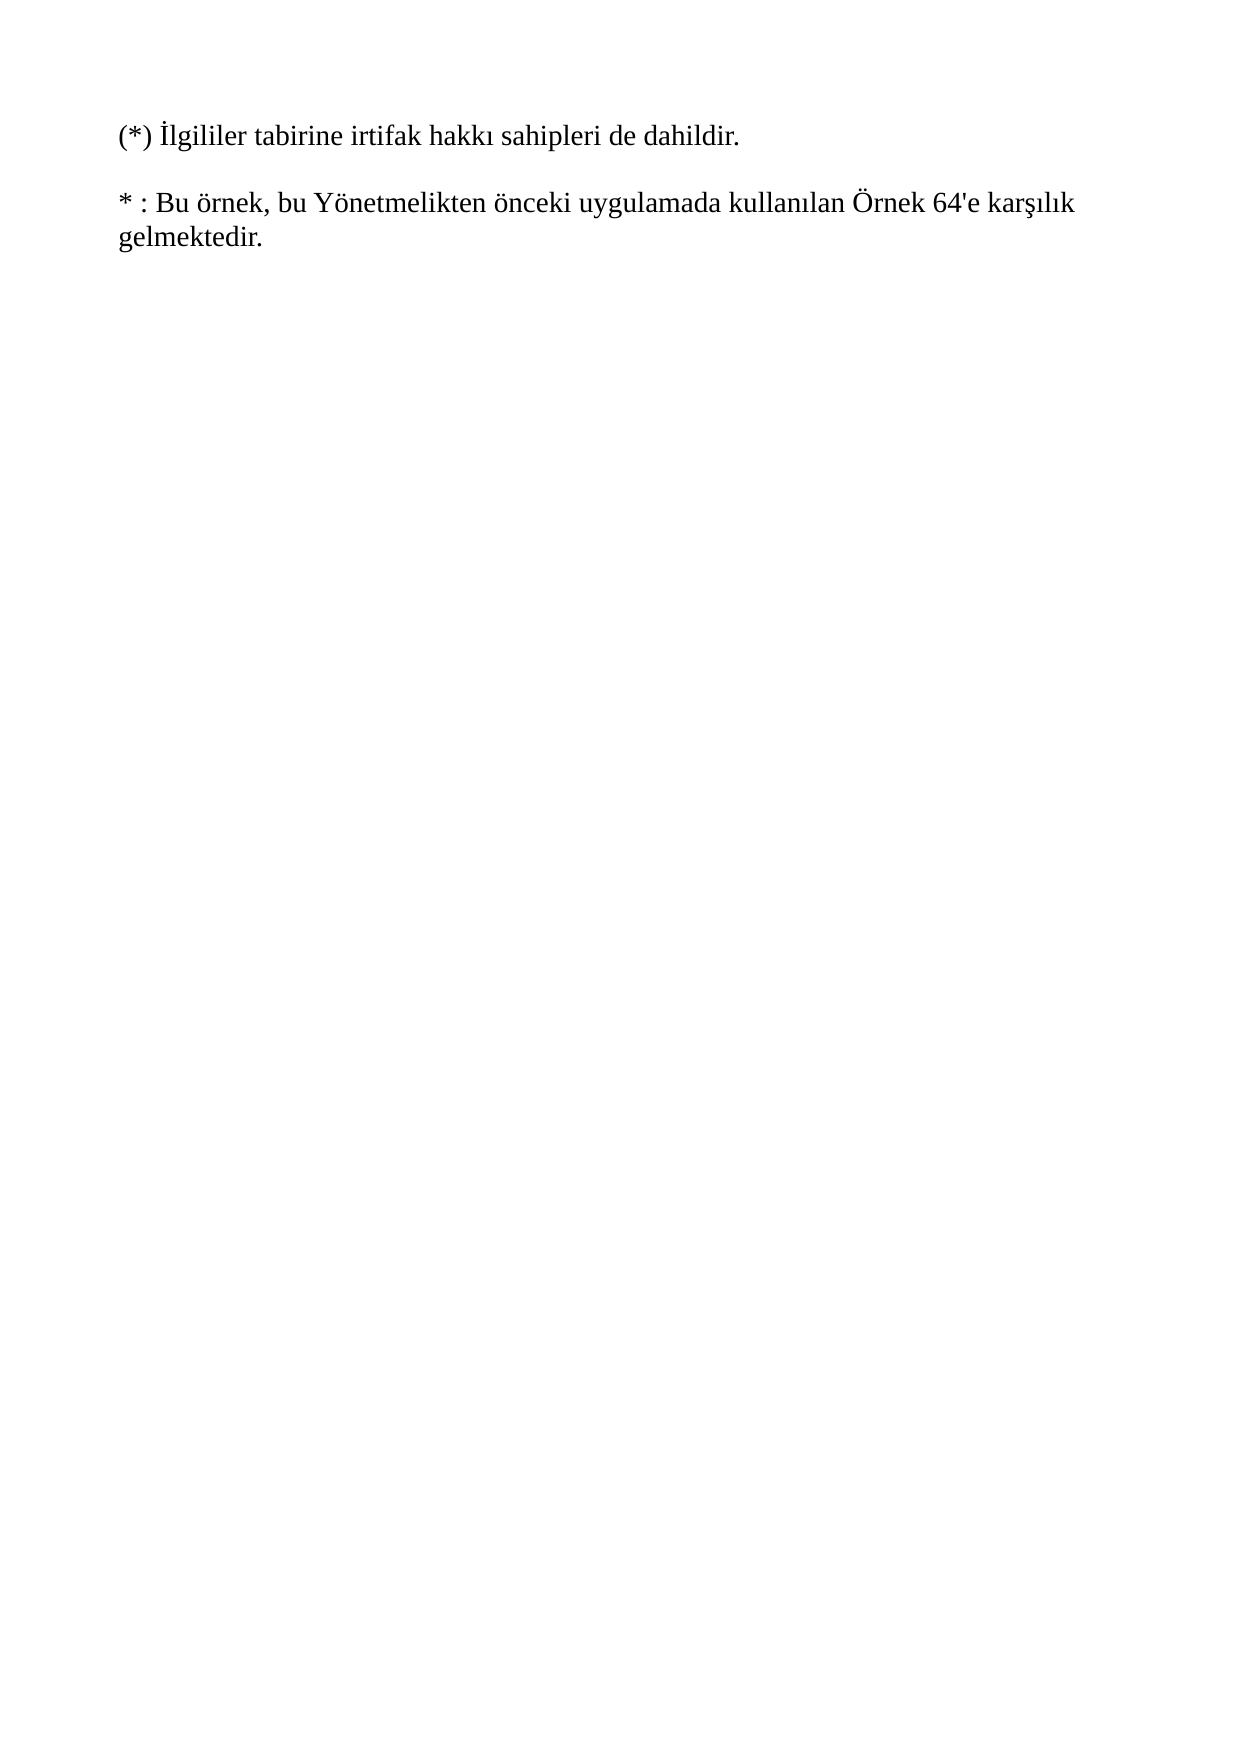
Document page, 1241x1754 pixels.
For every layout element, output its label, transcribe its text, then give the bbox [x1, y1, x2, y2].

text (*) İlgililer tabirine irtifak hakkı sahipleri de dahildir. [118, 118, 1122, 152]
text * : Bu örnek, bu Yönetmelikten önceki uygulamada kullanılan Örnek 64'e karşılık gelmektedir. [118, 185, 1122, 252]
